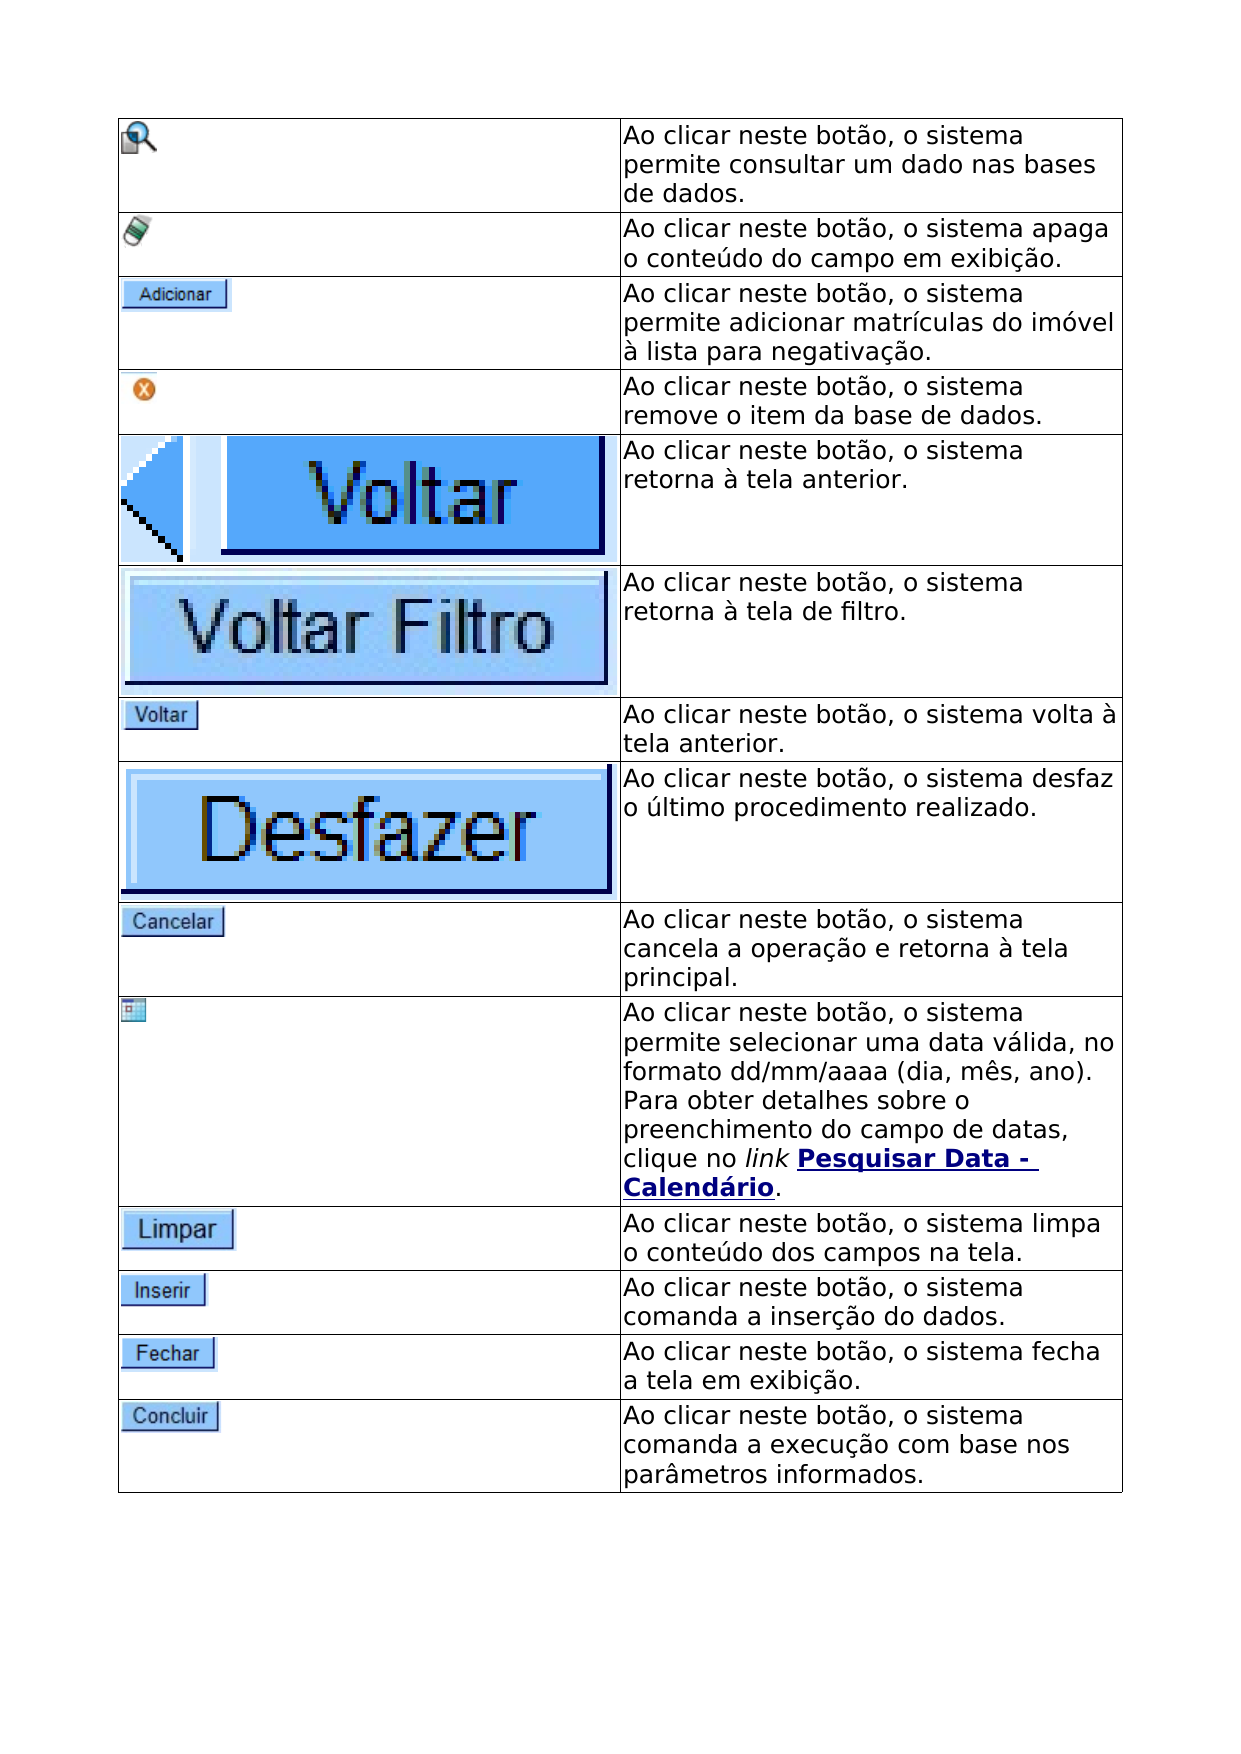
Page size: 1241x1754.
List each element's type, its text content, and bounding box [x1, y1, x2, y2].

table_cell [119, 119, 620, 212]
picture [121, 1273, 209, 1308]
table_cell Ao clicar neste botão, o sistema desfaz o último procedimento realizado. [621, 762, 1122, 902]
table_cell Ao clicar neste botão, o sistema remove o item da base de dados. [621, 370, 1122, 433]
table_cell Ao clicar neste botão, o sistema permite selecionar uma data válida, no formato dd/mm/aaaa (dia, mês, ano). Para obter detalhes sobre o preenchimento do campo de datas, clique no link Pesquisar Data - Calendário. [621, 997, 1122, 1206]
picture [121, 700, 200, 730]
table_cell Ao clicar neste botão, o sistema permite consultar um dado nas bases de dados. [621, 119, 1122, 212]
table_cell Ao clicar neste botão, o sistema permite adicionar matrículas do imóvel à lista para negativação. [621, 277, 1122, 369]
table_cell Ao clicar neste botão, o sistema limpa o conteúdo dos campos na tela. [621, 1207, 1122, 1270]
table_cell [119, 213, 620, 276]
picture [121, 1208, 237, 1251]
picture [121, 372, 157, 404]
table_cell Ao clicar neste botão, o sistema comanda a inserção do dados. [621, 1271, 1122, 1334]
table_cell [119, 1335, 620, 1398]
table_cell [119, 698, 620, 761]
table_cell Ao clicar neste botão, o sistema retorna à tela de filtro. [621, 566, 1122, 697]
table_cell [119, 1207, 620, 1270]
picture [121, 214, 153, 248]
table_cell [119, 1400, 620, 1492]
table_cell [119, 370, 620, 433]
picture [121, 1401, 222, 1433]
table_cell [119, 435, 620, 565]
table_cell Ao clicar neste botão, o sistema fecha a tela em exibição. [621, 1335, 1122, 1398]
picture [121, 998, 147, 1022]
picture [121, 278, 232, 312]
table_cell Ao clicar neste botão, o sistema volta à tela anterior. [621, 698, 1122, 761]
picture [121, 436, 618, 562]
table_cell Ao clicar neste botão, o sistema comanda a execução com base nos parâmetros informados. [621, 1400, 1122, 1492]
table_cell [119, 277, 620, 369]
table_cell [119, 997, 620, 1206]
picture [121, 764, 618, 900]
table_cell [119, 1271, 620, 1334]
table_cell [119, 903, 620, 996]
picture [121, 568, 618, 695]
picture [121, 121, 157, 154]
table_cell Ao clicar neste botão, o sistema cancela a operação e retorna à tela principal. [621, 903, 1122, 996]
picture [121, 905, 226, 937]
picture [121, 1337, 218, 1372]
table_cell Ao clicar neste botão, o sistema apaga o conteúdo do campo em exibição. [621, 213, 1122, 276]
table_cell Ao clicar neste botão, o sistema retorna à tela anterior. [621, 435, 1122, 565]
